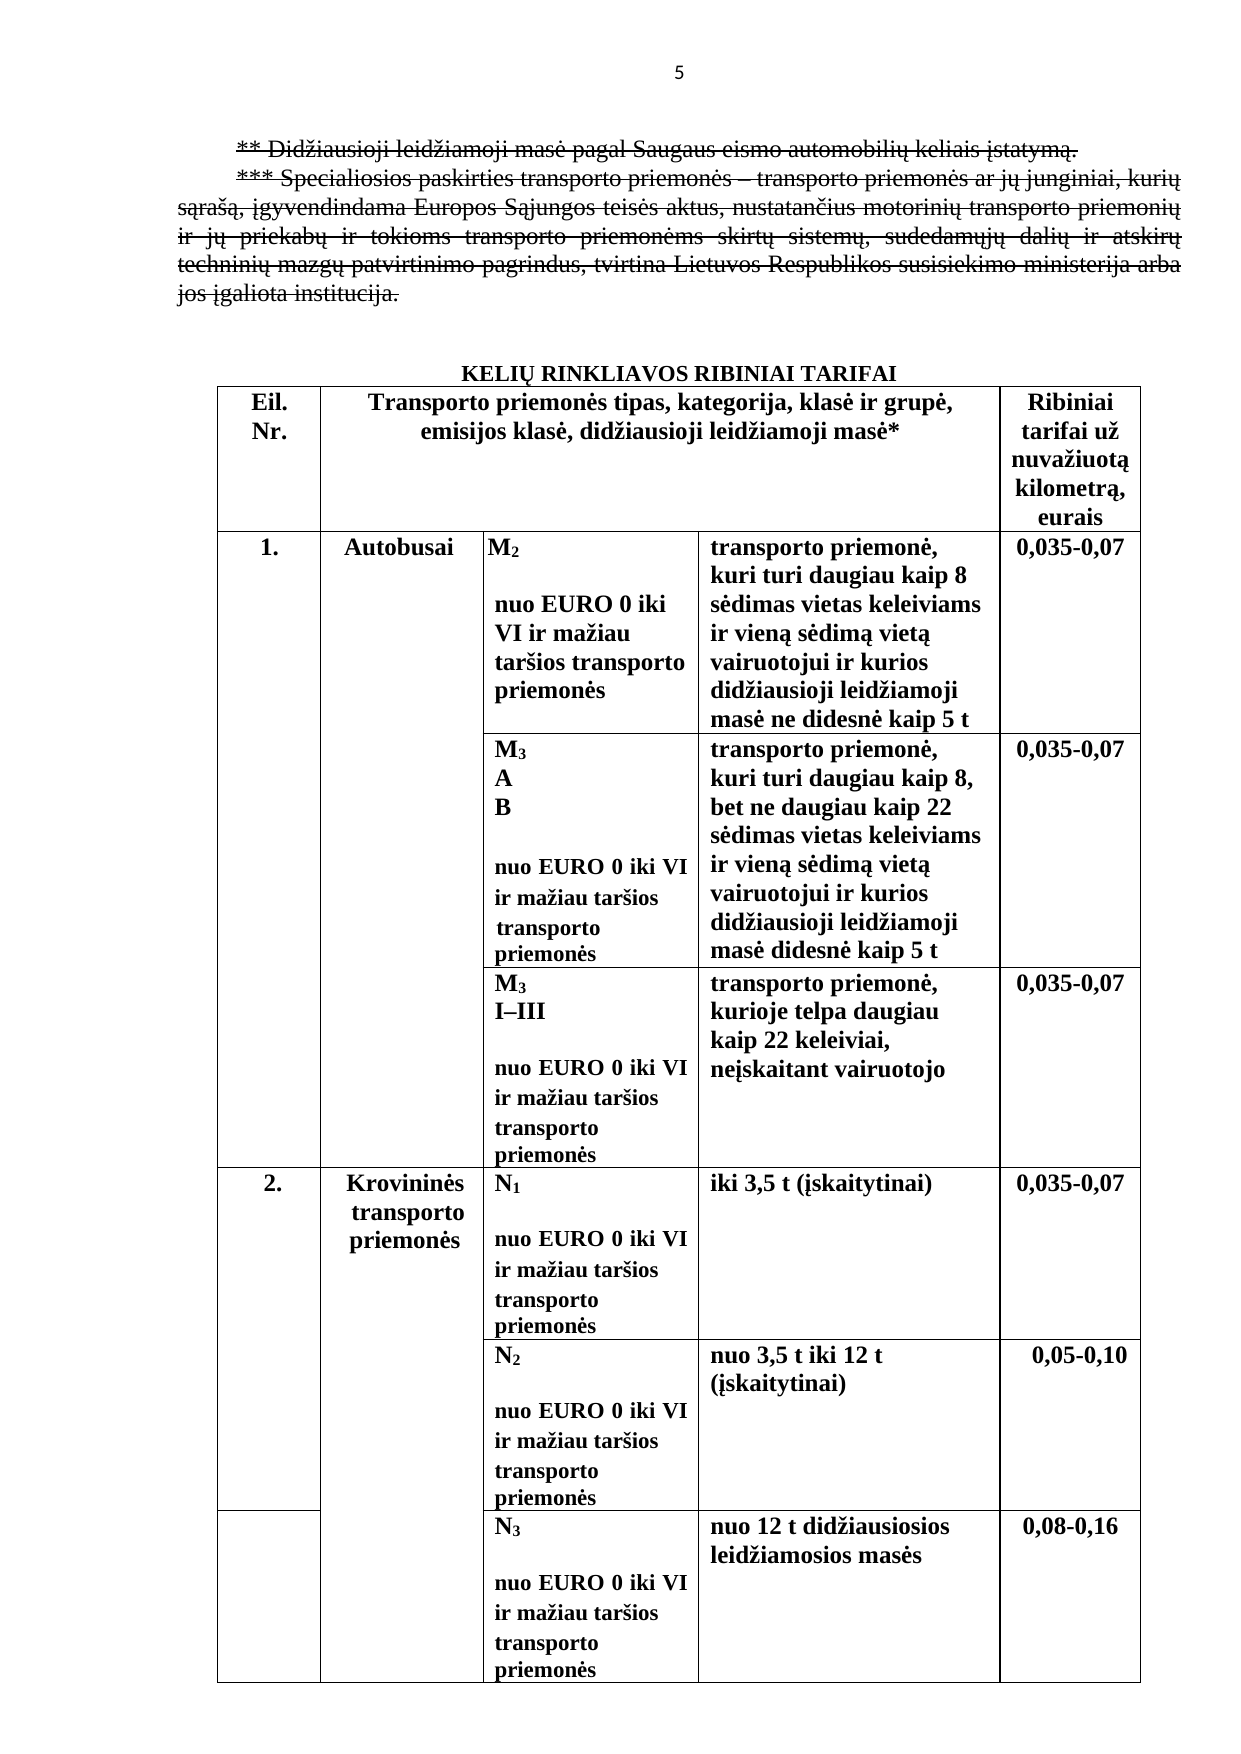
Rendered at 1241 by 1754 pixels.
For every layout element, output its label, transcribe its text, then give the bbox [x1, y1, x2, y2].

table_cell M3 I–III nuo EURO 0 iki VI ir mažiau taršios transporto priemonės [484, 968, 698, 1167]
table_cell 0,035-0,07 [1001, 1168, 1140, 1339]
table_cell M2 nuo EURO 0 iki VI ir mažiau taršios transporto priemonės [484, 532, 698, 733]
table_cell transporto priemonė, kuri turi daugiau kaip 8, bet ne daugiau kaip 22 sėdimas vietas keleiviams ir vieną sėdimą vietą vairuotojui ir kurios didžiausioji leidžiamoji masė didesnė kaip 5 t [699, 734, 999, 967]
table_cell 1. [218, 532, 320, 1167]
text KELIŲ RINKLIAVOS RIBINIAI TARIFAI [177, 360, 1181, 386]
table_cell nuo 12 t didžiausiosios leidžiamosios masės [699, 1511, 999, 1682]
table_cell 0,05-0,10 [1001, 1340, 1140, 1510]
table_cell 0,035-0,07 [1001, 532, 1140, 733]
text *** Specialiosios paskirties transporto priemonės – transporto priemonės ar jų junginiai, kurių sąrašą, įgyvendindama Europos Sąjungos teisės aktus, nustatančius motorinių transporto priemonių ir jų priekabų ir tokioms transporto priemonėms skirtų sistemų, sudedamųjų dalių ir atskirų techninių mazgų patvirtinimo pagrindus, tvirtina Lietuvos Respublikos susisiekimo ministerija arba jos įgaliota institucija. [177, 266, 1181, 307]
table_cell 0,035-0,07 [1001, 968, 1140, 1167]
table_cell 2. [218, 1168, 320, 1510]
text *** Specialiosios paskirties transporto priemonės – transporto priemonės ar jų junginiai, kurių sąrašą, įgyvendindama Europos Sąjungos teisės aktus, nustatančius motorinių transporto priemonių ir jų priekabų ir tokioms transporto priemonėms skirtų sistemų, sudedamųjų dalių ir atskirų techninių mazgų patvirtinimo pagrindus, tvirtina Lietuvos Respublikos susisiekimo ministerija arba jos įgaliota institucija. [177, 237, 1181, 265]
table_header Ribiniai tarifai už nuvažiuotą kilometrą, eurais [1001, 387, 1140, 531]
table_cell transporto priemonė, kurioje telpa daugiau kaip 22 keleiviai, neįskaitant vairuotojo [699, 968, 999, 1167]
table_cell N1 nuo EURO 0 iki VI ir mažiau taršios transporto priemonės [484, 1168, 698, 1339]
table_cell nuo 3,5 t iki 12 t (įskaitytinai) [699, 1340, 999, 1510]
text ** Didžiausioji leidžiamoji masė pagal Saugaus eismo automobilių keliais įstatymą. [177, 134, 1181, 163]
text *** Specialiosios paskirties transporto priemonės – transporto priemonės ar jų junginiai, kurių sąrašą, įgyvendindama Europos Sąjungos teisės aktus, nustatančius motorinių transporto priemonių ir jų priekabų ir tokioms transporto priemonėms skirtų sistemų, sudedamųjų dalių ir atskirų techninių mazgų patvirtinimo pagrindus, tvirtina Lietuvos Respublikos susisiekimo ministerija arba jos įgaliota institucija. [177, 209, 1181, 236]
table_cell iki 3,5 t (įskaitytinai) [699, 1168, 999, 1339]
table_cell N2 nuo EURO 0 iki VI ir mažiau taršios transporto priemonės [484, 1340, 698, 1510]
table_cell Autobusai [321, 532, 483, 1167]
table_cell transporto priemonė, kuri turi daugiau kaip 8 sėdimas vietas keleiviams ir vieną sėdimą vietą vairuotojui ir kurios didžiausioji leidžiamoji masė ne didesnė kaip 5 t [699, 532, 999, 733]
table_header Eil. Nr. [218, 387, 320, 531]
table_cell M3 A B nuo EURO 0 iki VI ir mažiau taršios transporto priemonės [484, 734, 698, 967]
text *** Specialiosios paskirties transporto priemonės – transporto priemonės ar jų junginiai, kurių sąrašą, įgyvendindama Europos Sąjungos teisės aktus, nustatančius motorinių transporto priemonių ir jų priekabų ir tokioms transporto priemonėms skirtų sistemų, sudedamųjų dalių ir atskirų techninių mazgų patvirtinimo pagrindus, tvirtina Lietuvos Respublikos susisiekimo ministerija arba jos įgaliota institucija. [177, 163, 1181, 208]
table_cell [218, 1511, 320, 1682]
table_cell 0,08-0,16 [1001, 1511, 1140, 1682]
table_cell 0,035-0,07 [1001, 734, 1140, 967]
table_cell Krovininės transporto priemonės [321, 1168, 483, 1682]
table_cell N3 nuo EURO 0 iki VI ir mažiau taršios transporto priemonės [484, 1511, 698, 1682]
table_header Transporto priemonės tipas, kategorija, klasė ir grupė, emisijos klasė, didžiausioji leidžiamoji masė* [321, 387, 999, 531]
